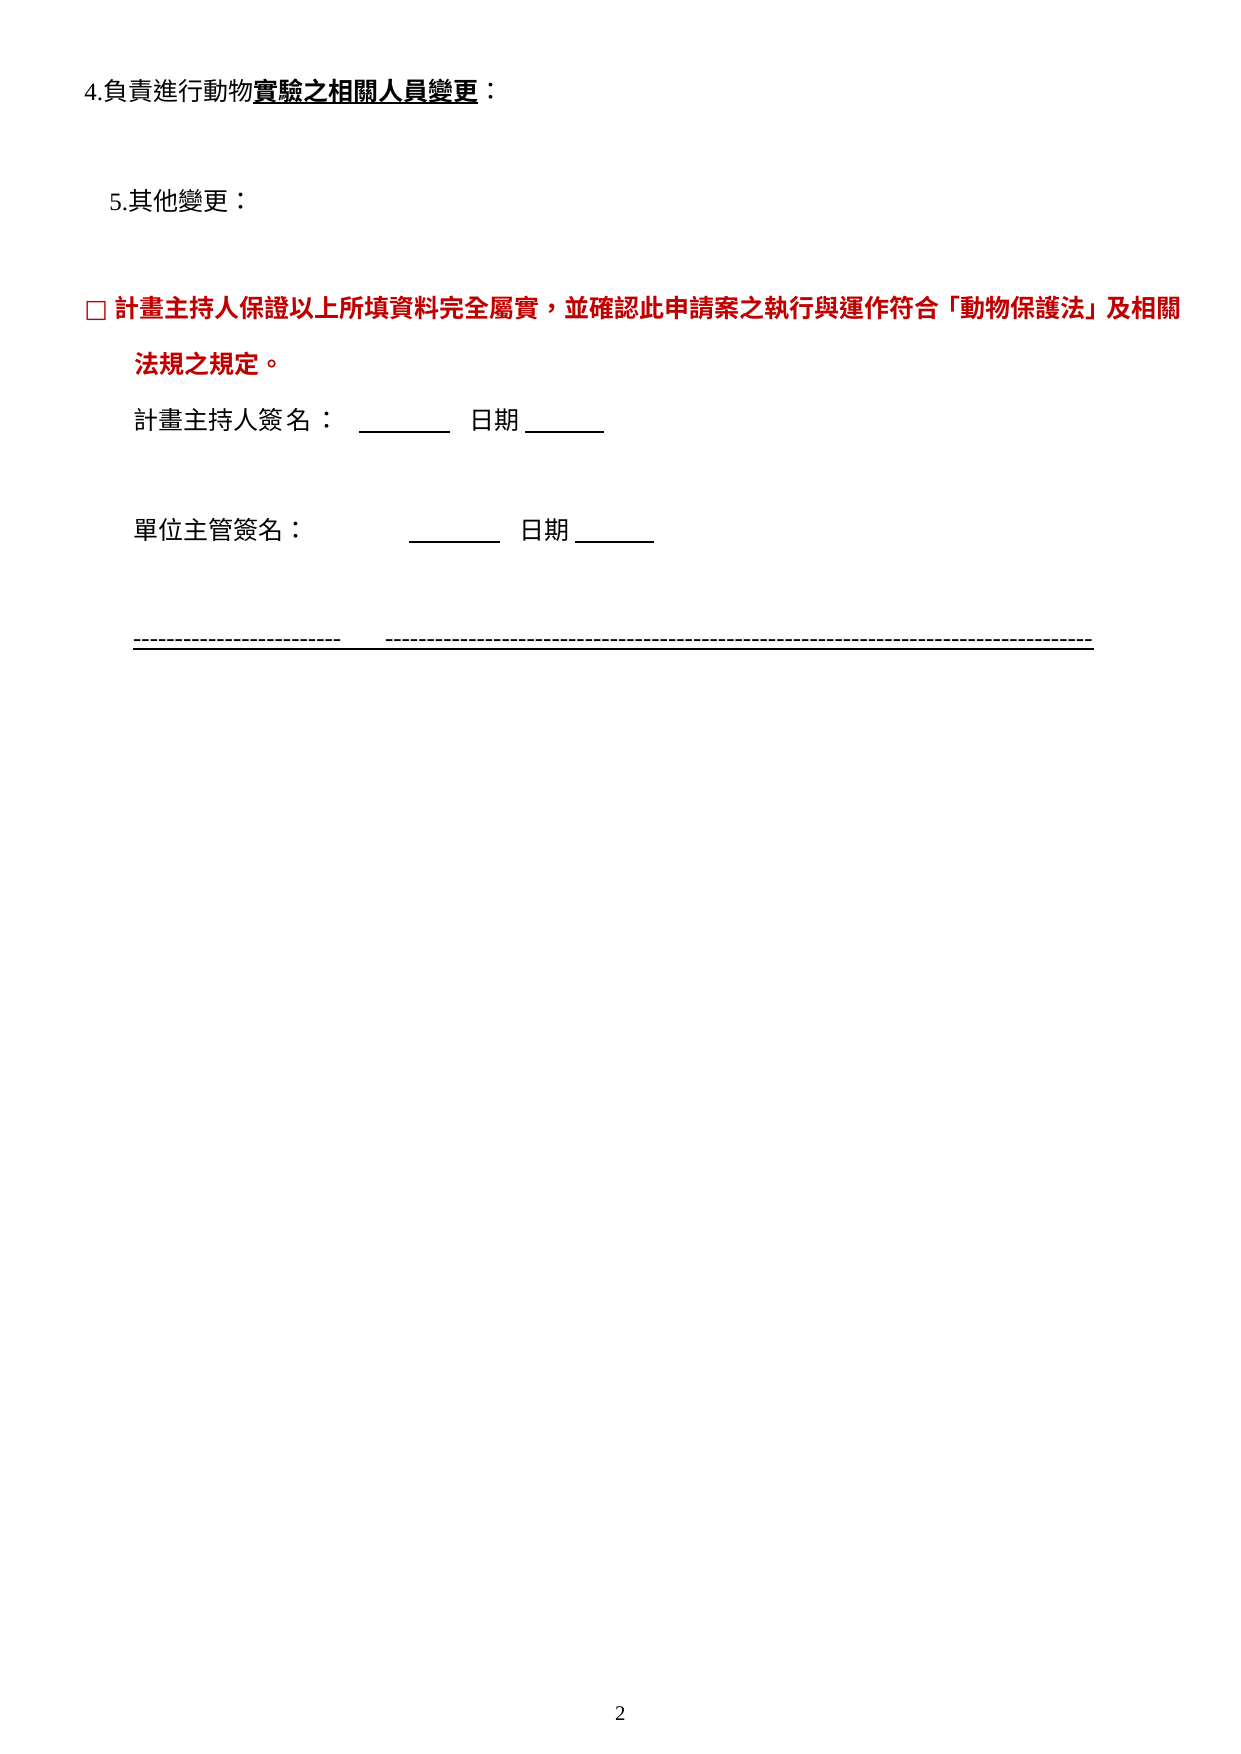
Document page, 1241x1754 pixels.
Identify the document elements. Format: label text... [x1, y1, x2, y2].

text ------------------------- ------------------------------------------------------------------------------------- [133, 620, 1181, 657]
text 5.其他變更： [59, 181, 1181, 218]
text 計畫主持人簽名： 日期 [133, 400, 1181, 437]
text □ 計畫主持人保證以上所填資料完全屬實，並確認此申請案之執行與運作符合「動物保護法」及相關法規之規定。 [59, 288, 1181, 382]
text 4.負責進行動物實驗之相關人員變更： [59, 71, 1181, 108]
text 單位主管簽名： 日期 [133, 510, 1181, 547]
